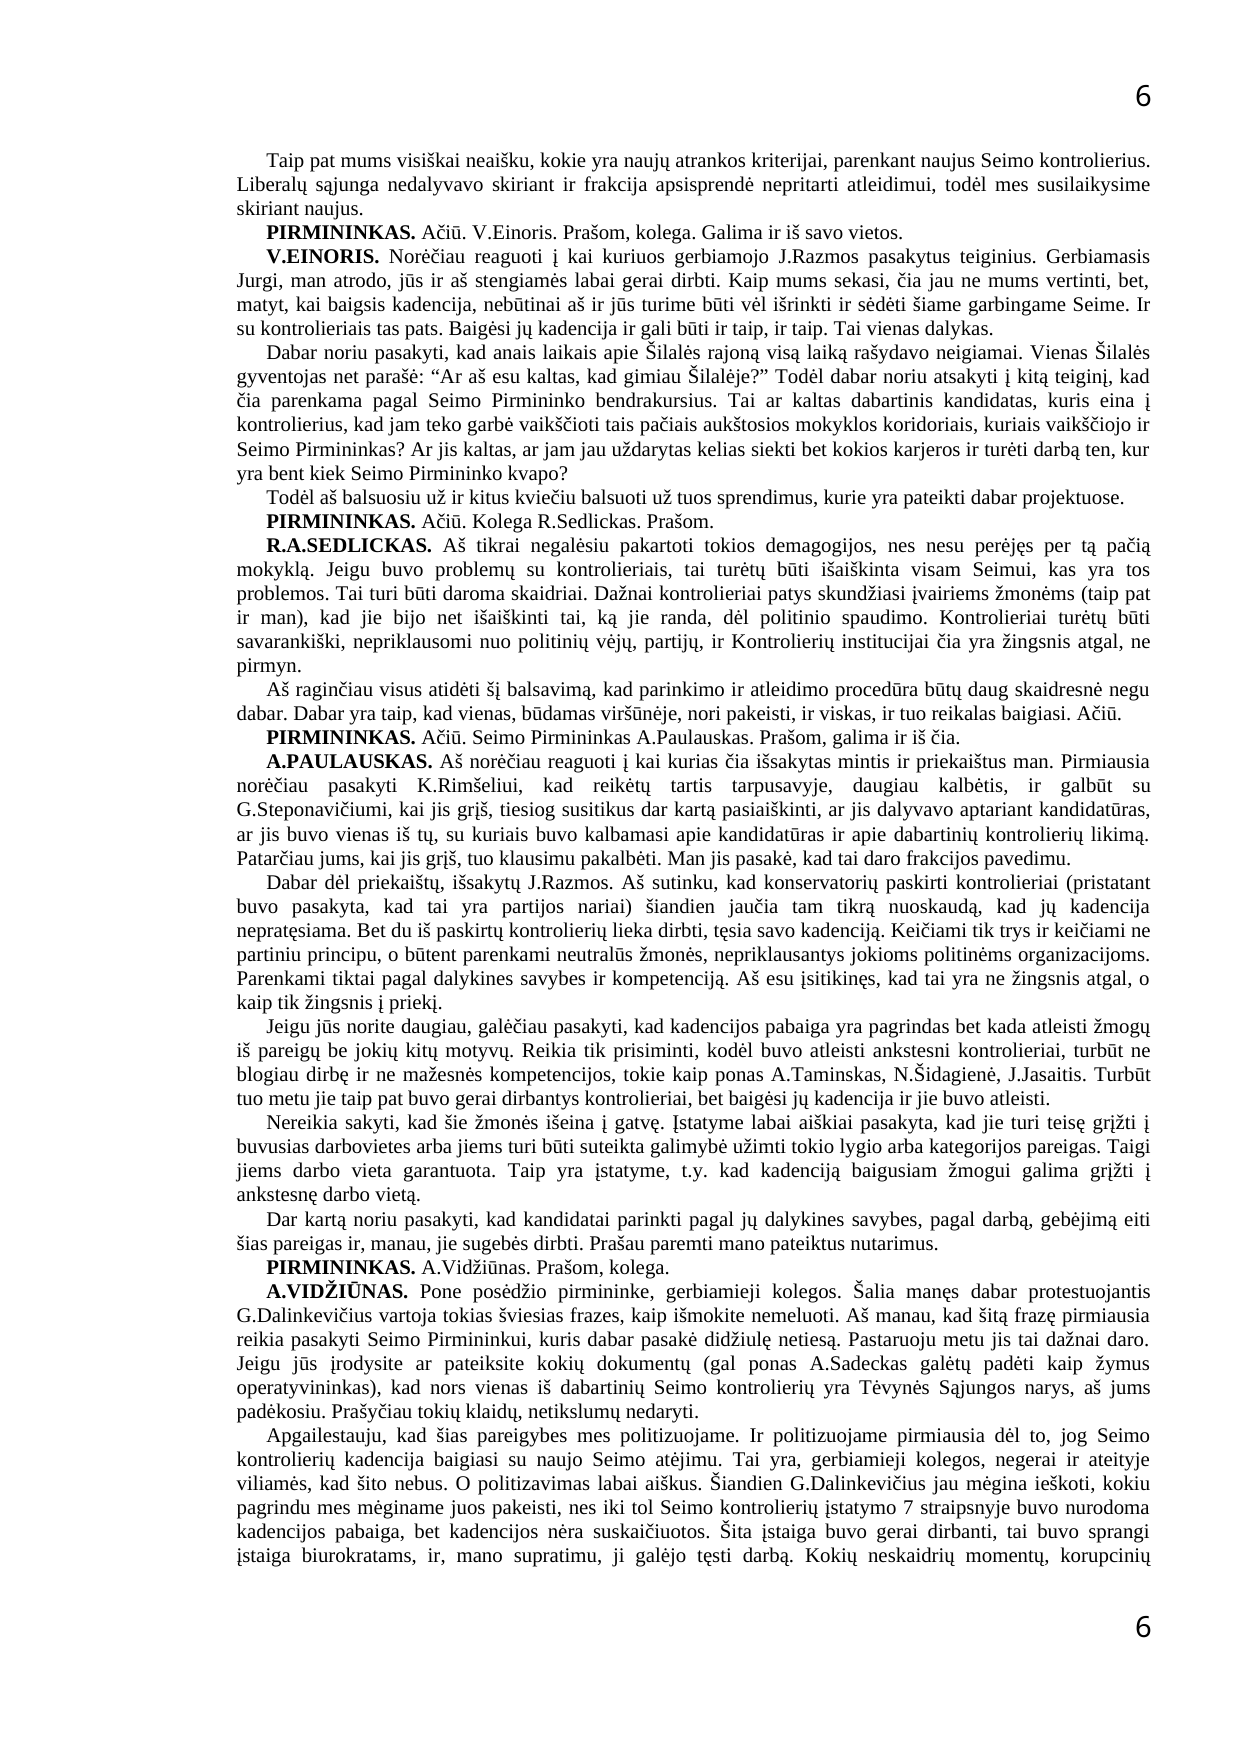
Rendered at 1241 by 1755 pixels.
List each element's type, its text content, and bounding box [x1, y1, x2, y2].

text Taip pat mums visiškai neaišku, kokie yra naujų atrankos kriterijai, parenkant naujus Seimo kontrolierius. Liberalų sąjunga nedalyvavo skiriant ir frakcija apsisprendė nepritarti atleidimui, todėl mes susilaikysime skiriant naujus. [236, 148, 1152, 220]
text V.EINORIS. Norėčiau reaguoti į kai kuriuos gerbiamojo J.Razmos pasakytus teiginius. Gerbiamasis Jurgi, man atrodo, jūs ir aš stengiamės labai gerai dirbti. Kaip mums sekasi, čia jau ne mums vertinti, bet, matyt, kai baigsis kadencija, nebūtinai aš ir jūs turime būti vėl išrinkti ir sėdėti šiame garbingame Seime. Ir su kontrolieriais tas pats. Baigėsi jų kadencija ir gali būti ir taip, ir taip. Tai vienas dalykas. [236, 244, 1152, 340]
text Apgailestauju, kad šias pareigybes mes politizuojame. Ir politizuojame pirmiausia dėl to, jog Seimo kontrolierių kadencija baigiasi su naujo Seimo atėjimu. Tai yra, gerbiamieji kolegos, negerai ir ateityje viliamės, kad šito nebus. O politizavimas labai aiškus. Šiandien G.Dalinkevičius jau mėgina ieškoti, kokiu pagrindu mes mėginame juos pakeisti, nes iki tol Seimo kontrolierių įstatymo 7 straipsnyje buvo nurodoma kadencijos pabaiga, bet kadencijos nėra suskaičiuotos. Šita įstaiga buvo gerai dirbanti, tai buvo sprangi įstaiga biurokratams, ir, mano supratimu, ji galėjo tęsti darbą. Kokių neskaidrių momentų, korupcinių [236, 1423, 1152, 1567]
text PIRMININKAS. Ačiū. Kolega R.Sedlickas. Prašom. [236, 509, 1152, 533]
text R.A.SEDLICKAS. Aš tikrai negalėsiu pakartoti tokios demagogijos, nes nesu perėjęs per tą pačią mokyklą. Jeigu buvo problemų su kontrolieriais, tai turėtų būti išaiškinta visam Seimui, kas yra tos problemos. Tai turi būti daroma skaidriai. Dažnai kontrolieriai patys skundžiasi įvairiems žmonėms (taip pat ir man), kad jie bijo net išaiškinti tai, ką jie randa, dėl politinio spaudimo. Kontrolieriai turėtų būti savarankiški, nepriklausomi nuo politinių vėjų, partijų, ir Kontrolierių institucijai čia yra žingsnis atgal, ne pirmyn. [236, 533, 1152, 677]
text Todėl aš balsuosiu už ir kitus kviečiu balsuoti už tuos sprendimus, kurie yra pateikti dabar projektuose. [236, 484, 1152, 509]
text A.VIDŽIŪNAS. Pone posėdžio pirmininke, gerbiamieji kolegos. Šalia manęs dabar protestuojantis G.Dalinkevičius vartoja tokias šviesias frazes, kaip išmokite nemeluoti. Aš manau, kad šitą frazę pirmiausia reikia pasakyti Seimo Pirmininkui, kuris dabar pasakė didžiulę netiesą. Pastaruoju metu jis tai dažnai daro. Jeigu jūs įrodysite ar pateiksite kokių dokumentų (gal ponas A.Sadeckas galėtų padėti kaip žymus operatyvininkas), kad nors vienas iš dabartinių Seimo kontrolierių yra Tėvynės Sąjungos narys, aš jums padėkosiu. Prašyčiau tokių klaidų, netikslumų nedaryti. [236, 1279, 1152, 1423]
text A.PAULAUSKAS. Aš norėčiau reaguoti į kai kurias čia išsakytas mintis ir priekaištus man. Pirmiausia norėčiau pasakyti K.Rimšeliui, kad reikėtų tartis tarpusavyje, daugiau kalbėtis, ir galbūt su G.Steponavičiumi, kai jis grįš, tiesiog susitikus dar kartą pasiaiškinti, ar jis dalyvavo aptariant kandidatūras, ar jis buvo vienas iš tų, su kuriais buvo kalbamasi apie kandidatūras ir apie dabartinių kontrolierių likimą. Patarčiau jums, kai jis grįš, tuo klausimu pakalbėti. Man jis pasakė, kad tai daro frakcijos pavedimu. [236, 749, 1152, 869]
text Jeigu jūs norite daugiau, galėčiau pasakyti, kad kadencijos pabaiga yra pagrindas bet kada atleisti žmogų iš pareigų be jokių kitų motyvų. Reikia tik prisiminti, kodėl buvo atleisti ankstesni kontrolieriai, turbūt ne blogiau dirbę ir ne mažesnės kompetencijos, tokie kaip ponas A.Taminskas, N.Šidagienė, J.Jasaitis. Turbūt tuo metu jie taip pat buvo gerai dirbantys kontrolieriai, bet baigėsi jų kadencija ir jie buvo atleisti. [236, 1014, 1152, 1110]
text Aš raginčiau visus atidėti šį balsavimą, kad parinkimo ir atleidimo procedūra būtų daug skaidresnė negu dabar. Dabar yra taip, kad vienas, būdamas viršūnėje, nori pakeisti, ir viskas, ir tuo reikalas baigiasi. Ačiū. [236, 677, 1152, 725]
text Nereikia sakyti, kad šie žmonės išeina į gatvę. Įstatyme labai aiškiai pasakyta, kad jie turi teisę grįžti į buvusias darbovietes arba jiems turi būti suteikta galimybė užimti tokio lygio arba kategorijos pareigas. Taigi jiems darbo vieta garantuota. Taip yra įstatyme, t.y. kad kadenciją baigusiam žmogui galima grįžti į ankstesnę darbo vietą. [236, 1110, 1152, 1206]
text PIRMININKAS. Ačiū. V.Einoris. Prašom, kolega. Galima ir iš savo vietos. [236, 220, 1152, 244]
text Dabar noriu pasakyti, kad anais laikais apie Šilalės rajoną visą laiką rašydavo neigiamai. Vienas Šilalės gyventojas net parašė: “Ar aš esu kaltas, kad gimiau Šilalėje?” Todėl dabar noriu atsakyti į kitą teiginį, kad čia parenkama pagal Seimo Pirmininko bendrakursius. Tai ar kaltas dabartinis kandidatas, kuris eina į kontrolierius, kad jam teko garbė vaikščioti tais pačiais aukštosios mokyklos koridoriais, kuriais vaikščiojo ir Seimo Pirmininkas? Ar jis kaltas, ar jam jau uždarytas kelias siekti bet kokios karjeros ir turėti darbą ten, kur yra bent kiek Seimo Pirmininko kvapo? [236, 340, 1152, 484]
text Dar kartą noriu pasakyti, kad kandidatai parinkti pagal jų dalykines savybes, pagal darbą, gebėjimą eiti šias pareigas ir, manau, jie sugebės dirbti. Prašau paremti mano pateiktus nutarimus. [236, 1206, 1152, 1254]
text Dabar dėl priekaištų, išsakytų J.Razmos. Aš sutinku, kad konservatorių paskirti kontrolieriai (pristatant buvo pasakyta, kad tai yra partijos nariai) šiandien jaučia tam tikrą nuoskaudą, kad jų kadencija nepratęsiama. Bet du iš paskirtų kontrolierių lieka dirbti, tęsia savo kadenciją. Keičiami tik trys ir keičiami ne partiniu principu, o būtent parenkami neutralūs žmonės, nepriklausantys jokioms politinėms organizacijoms. Parenkami tiktai pagal dalykines savybes ir kompetenciją. Aš esu įsitikinęs, kad tai yra ne žingsnis atgal, o kaip tik žingsnis į priekį. [236, 869, 1152, 1014]
text PIRMININKAS. A.Vidžiūnas. Prašom, kolega. [236, 1254, 1152, 1279]
text PIRMININKAS. Ačiū. Seimo Pirmininkas A.Paulauskas. Prašom, galima ir iš čia. [236, 725, 1152, 749]
